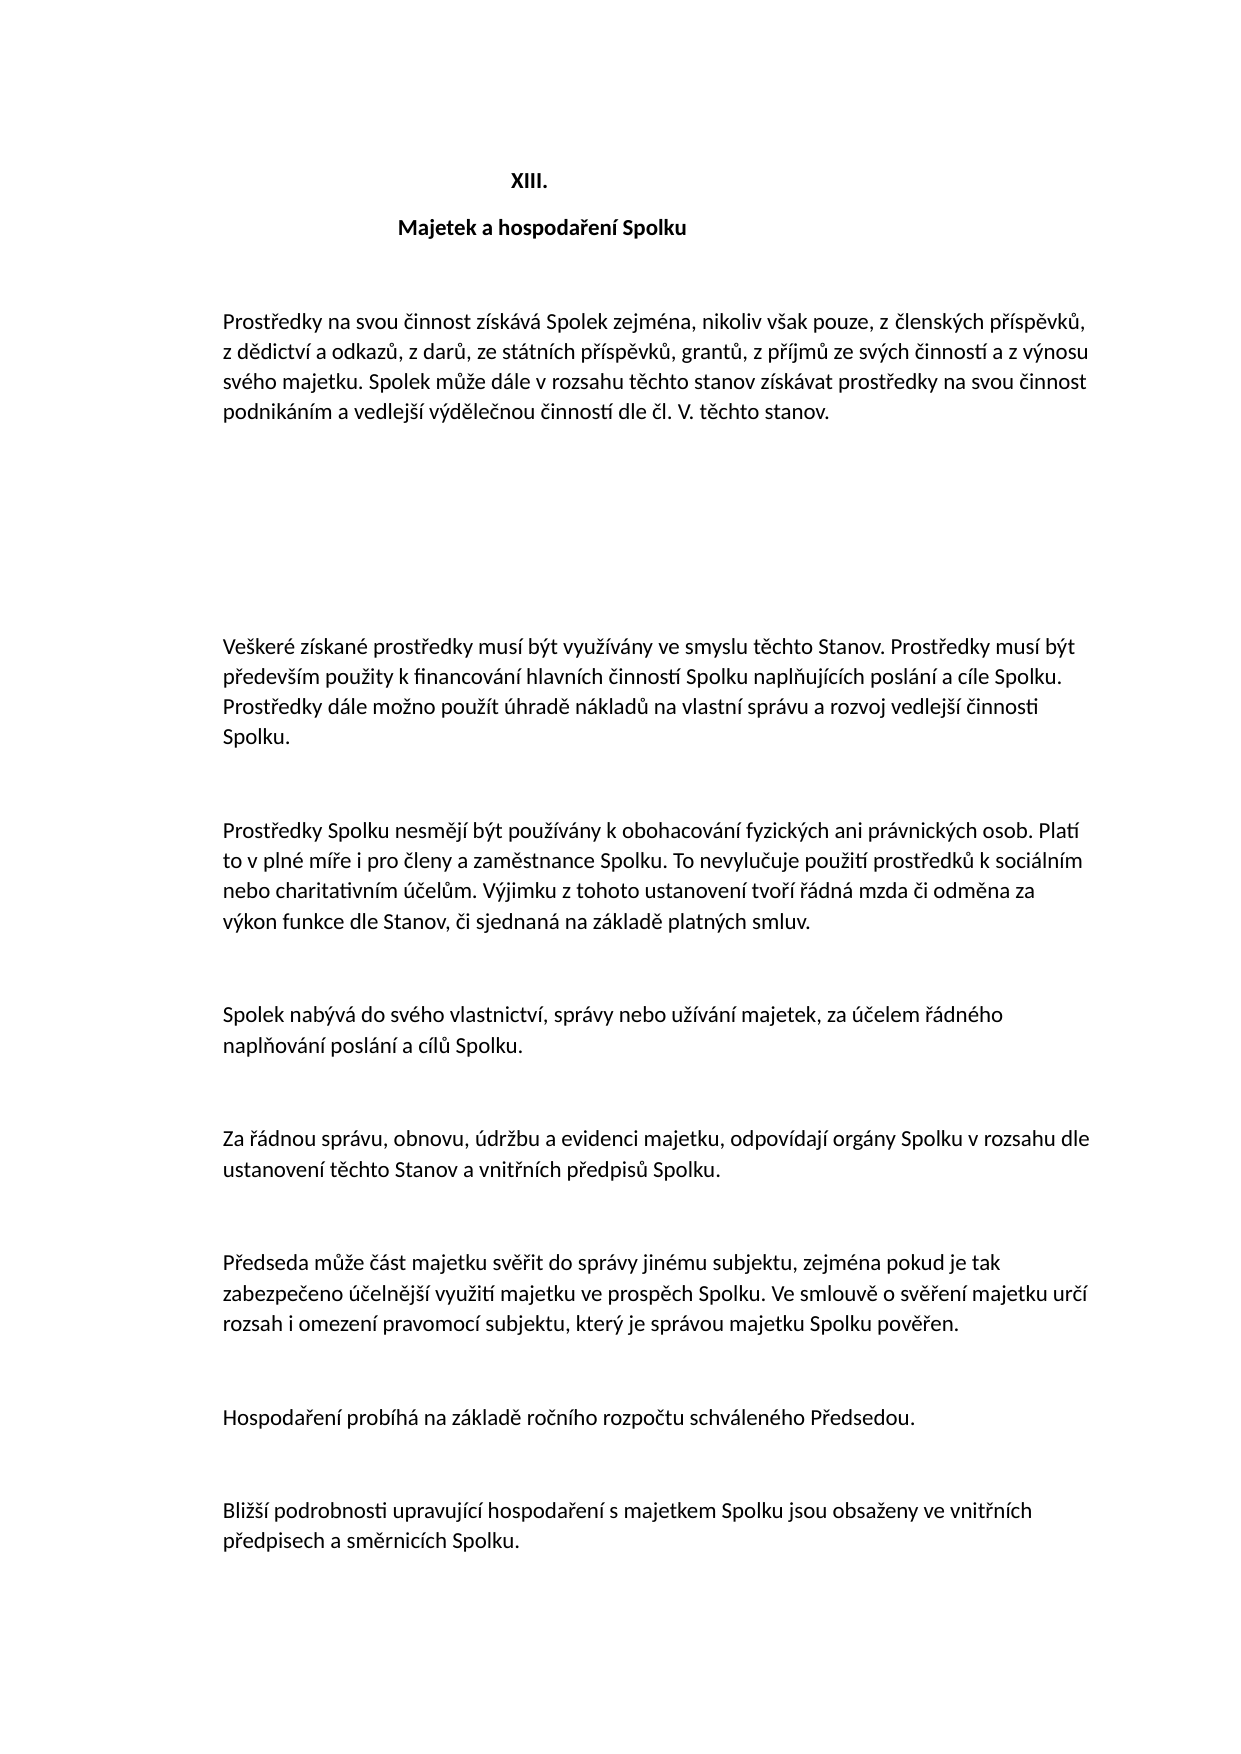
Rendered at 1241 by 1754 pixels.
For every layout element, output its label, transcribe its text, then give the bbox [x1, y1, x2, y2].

list Prostředky na svou činnost získává Spolek zejména, nikoliv však pouze, z členských příspěvků, z dědictví a odkazů, z darů, ze státních příspěvků, grantů, z příjmů ze svých činností a z výnosu svého majetku. Spolek může dále v rozsahu těchto stanov získávat prostředky na svou činnost podnikáním a vedlejší výdělečnou činností dle čl. V. těchto stanov. [223, 307, 1093, 426]
list Za řádnou správu, obnovu, údržbu a evidenci majetku, odpovídají orgány Spolku v rozsahu dle ustanovení těchto Stanov a vnitřních předpisů Spolku. [223, 1124, 1093, 1183]
list Předseda může část majetku svěřit do správy jinému subjektu, zejména pokud je tak zabezpečeno účelnější využití majetku ve prospěch Spolku. Ve smlouvě o svěření majetku určí rozsah i omezení pravomocí subjektu, který je správou majetku Spolku pověřen. [223, 1248, 1093, 1337]
list Hospodaření probíhá na základě ročního rozpočtu schváleného Předsedou. [223, 1403, 1093, 1431]
list XIII. [223, 166, 1093, 194]
list Majetek a hospodaření Spolku [223, 213, 1093, 241]
list Bližší podrobnosti upravující hospodaření s majetkem Spolku jsou obsaženy ve vnitřních předpisech a směrnicích Spolku. [223, 1496, 1093, 1555]
list Prostředky Spolku nesmějí být používány k obohacování fyzických ani právnických osob. Platí to v plné míře i pro členy a zaměstnance Spolku. To nevylučuje použití prostředků k sociálním nebo charitativním účelům. Výjimku z tohoto ustanovení tvoří řádná mzda či odměna za výkon funkce dle Stanov, či sjednaná na základě platných smluv. [223, 816, 1093, 935]
list Veškeré získané prostředky musí být využívány ve smyslu těchto Stanov. Prostředky musí být především použity k financování hlavních činností Spolku naplňujících poslání a cíle Spolku. Prostředky dále možno použít úhradě nákladů na vlastní správu a rozvoj vedlejší činnosti Spolku. [223, 632, 1093, 751]
list Spolek nabývá do svého vlastnictví, správy nebo užívání majetek, za účelem řádného naplňování poslání a cílů Spolku. [223, 1001, 1093, 1059]
